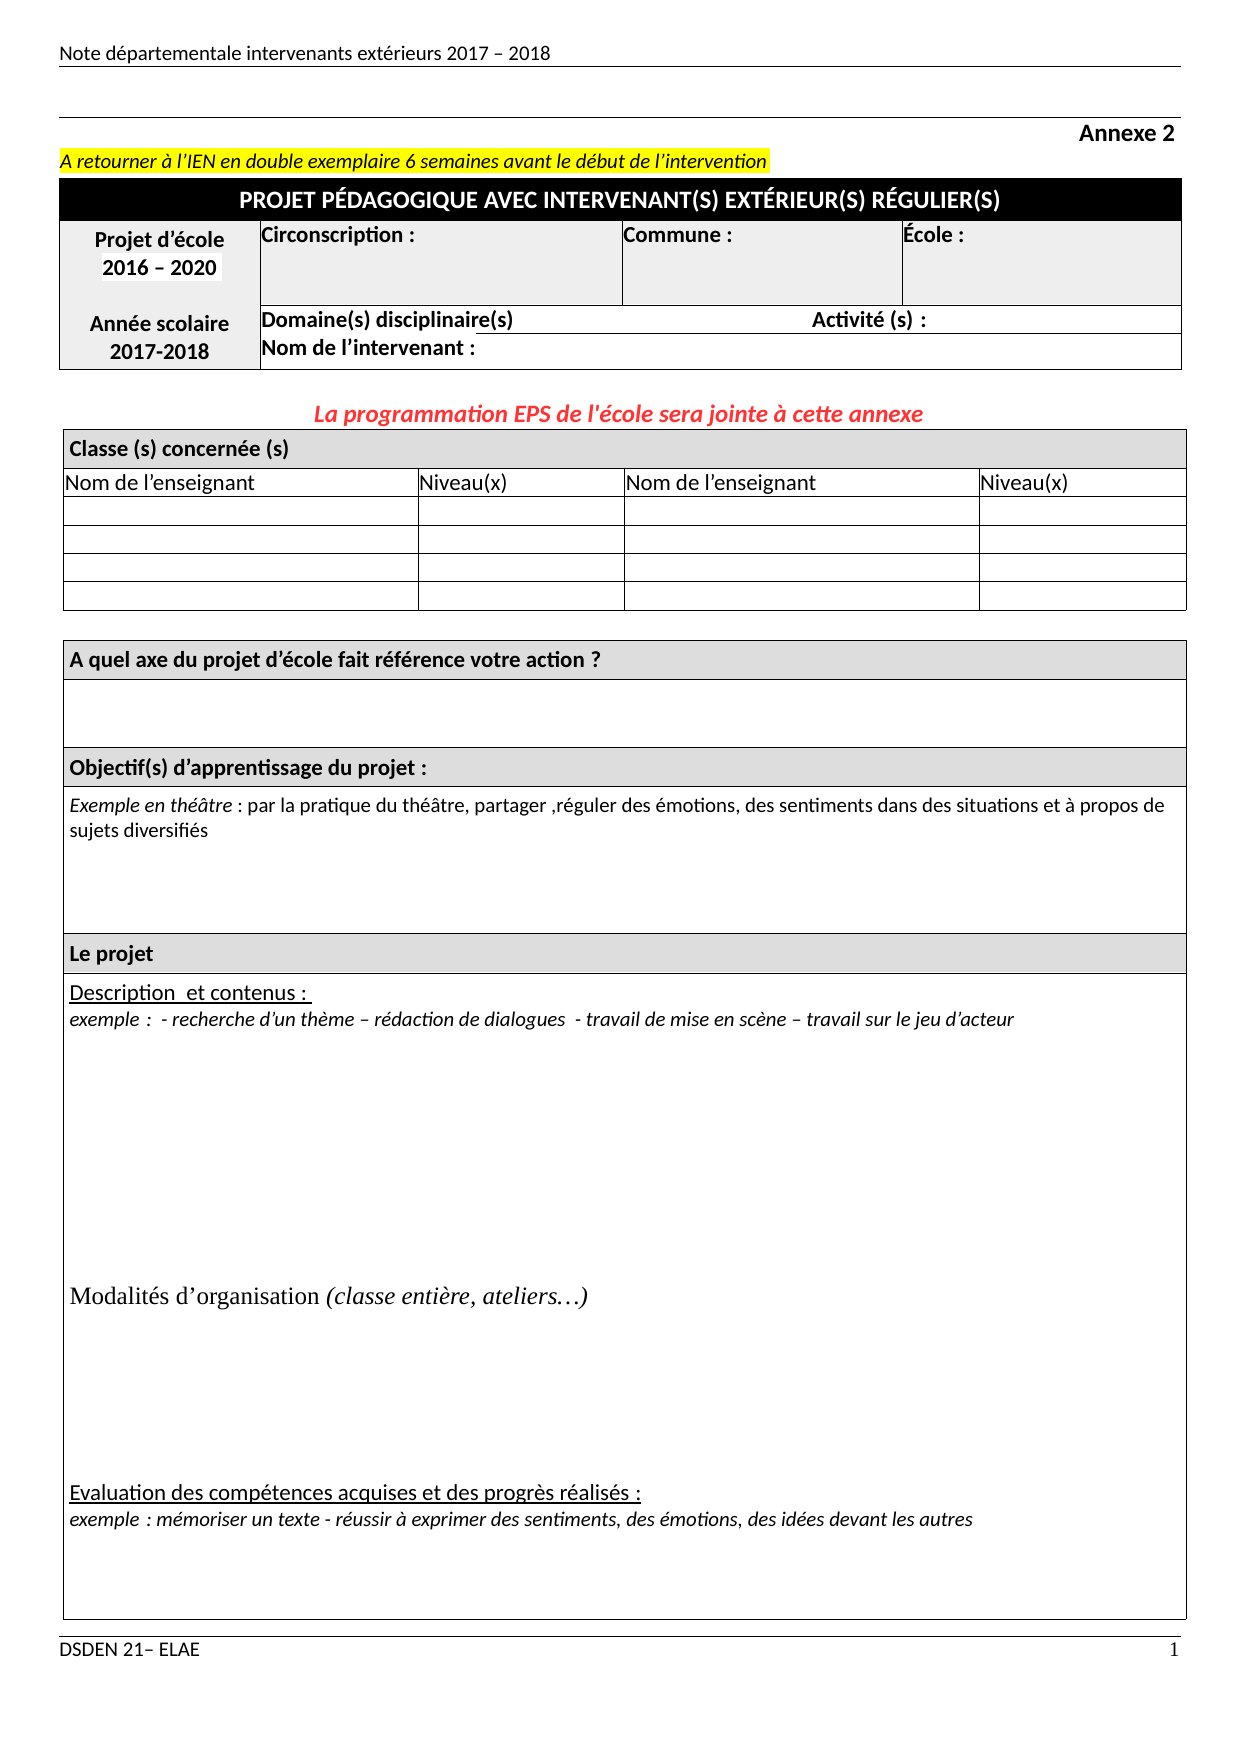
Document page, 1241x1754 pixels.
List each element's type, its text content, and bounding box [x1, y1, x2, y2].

table_cell Niveau(x) [980, 469, 1186, 496]
table_header Classe (s) concernée (s) [64, 430, 1186, 468]
table_cell Circonscription : [261, 221, 622, 304]
table_cell A retourner à l’IEN en double exemplaire 6 semaines avant le début de l’intervention [59, 148, 973, 178]
table_cell Description et contenus : exemple : - recherche d’un thème – rédaction de dialogues - travail de mise en scène – travail sur le jeu d’acteur Modalités d’organisation (classe entière, ateliers…) Evaluation des compétences acquises et des progrès réalisés : exemple : mémoriser un texte - réussir à exprimer des sentiments, des émotions, des idées devant les autres [64, 974, 1186, 1619]
table_cell [64, 554, 418, 581]
table_cell [64, 526, 418, 553]
table_cell [625, 526, 979, 553]
table_cell Nom de l’intervenant : [261, 334, 1181, 369]
table_cell [980, 582, 1186, 610]
table_cell [64, 680, 1186, 747]
table_cell [980, 554, 1186, 581]
table_cell [625, 554, 979, 581]
table_cell Nom de l’enseignant [64, 469, 418, 496]
table_cell [625, 497, 979, 524]
table_cell [419, 497, 624, 524]
table_cell [625, 582, 979, 610]
table_cell Commune : [623, 221, 902, 304]
table_cell [980, 526, 1186, 553]
table_cell Le projet [64, 934, 1186, 972]
text La programmation EPS de l'école sera jointe à cette annexe [59, 398, 1181, 429]
table_cell [64, 582, 418, 610]
table_cell Objectif(s) d’apprentissage du projet : [64, 748, 1186, 786]
table_cell [973, 148, 1181, 178]
table_cell [419, 582, 624, 610]
table_cell Projet d’école 2016 – 2020 Année scolaire 2017-2018 [60, 221, 260, 369]
table_header A quel axe du projet d’école fait référence votre action ? [64, 641, 1186, 679]
table_cell [419, 526, 624, 553]
table_cell [419, 554, 624, 581]
table_cell PROJET PÉDAGOGIQUE AVEC INTERVENANT(S) EXTÉRIEUR(S) RÉGULIER(S) [60, 179, 1181, 220]
table_header Annexe 2 [973, 118, 1181, 148]
table_header [59, 118, 973, 148]
table_cell Exemple en théâtre : par la pratique du théâtre, partager ,réguler des émotions, des sentiments dans des situations et à propos de sujets diversifiés [64, 787, 1186, 933]
table_cell [980, 497, 1186, 524]
table_cell Niveau(x) [419, 469, 624, 496]
table_cell Nom de l’enseignant [625, 469, 979, 496]
table_cell [64, 497, 418, 524]
table_cell École : [903, 221, 1181, 304]
table_cell Domaine(s) disciplinaire(s) Activité (s) : [261, 306, 1181, 333]
